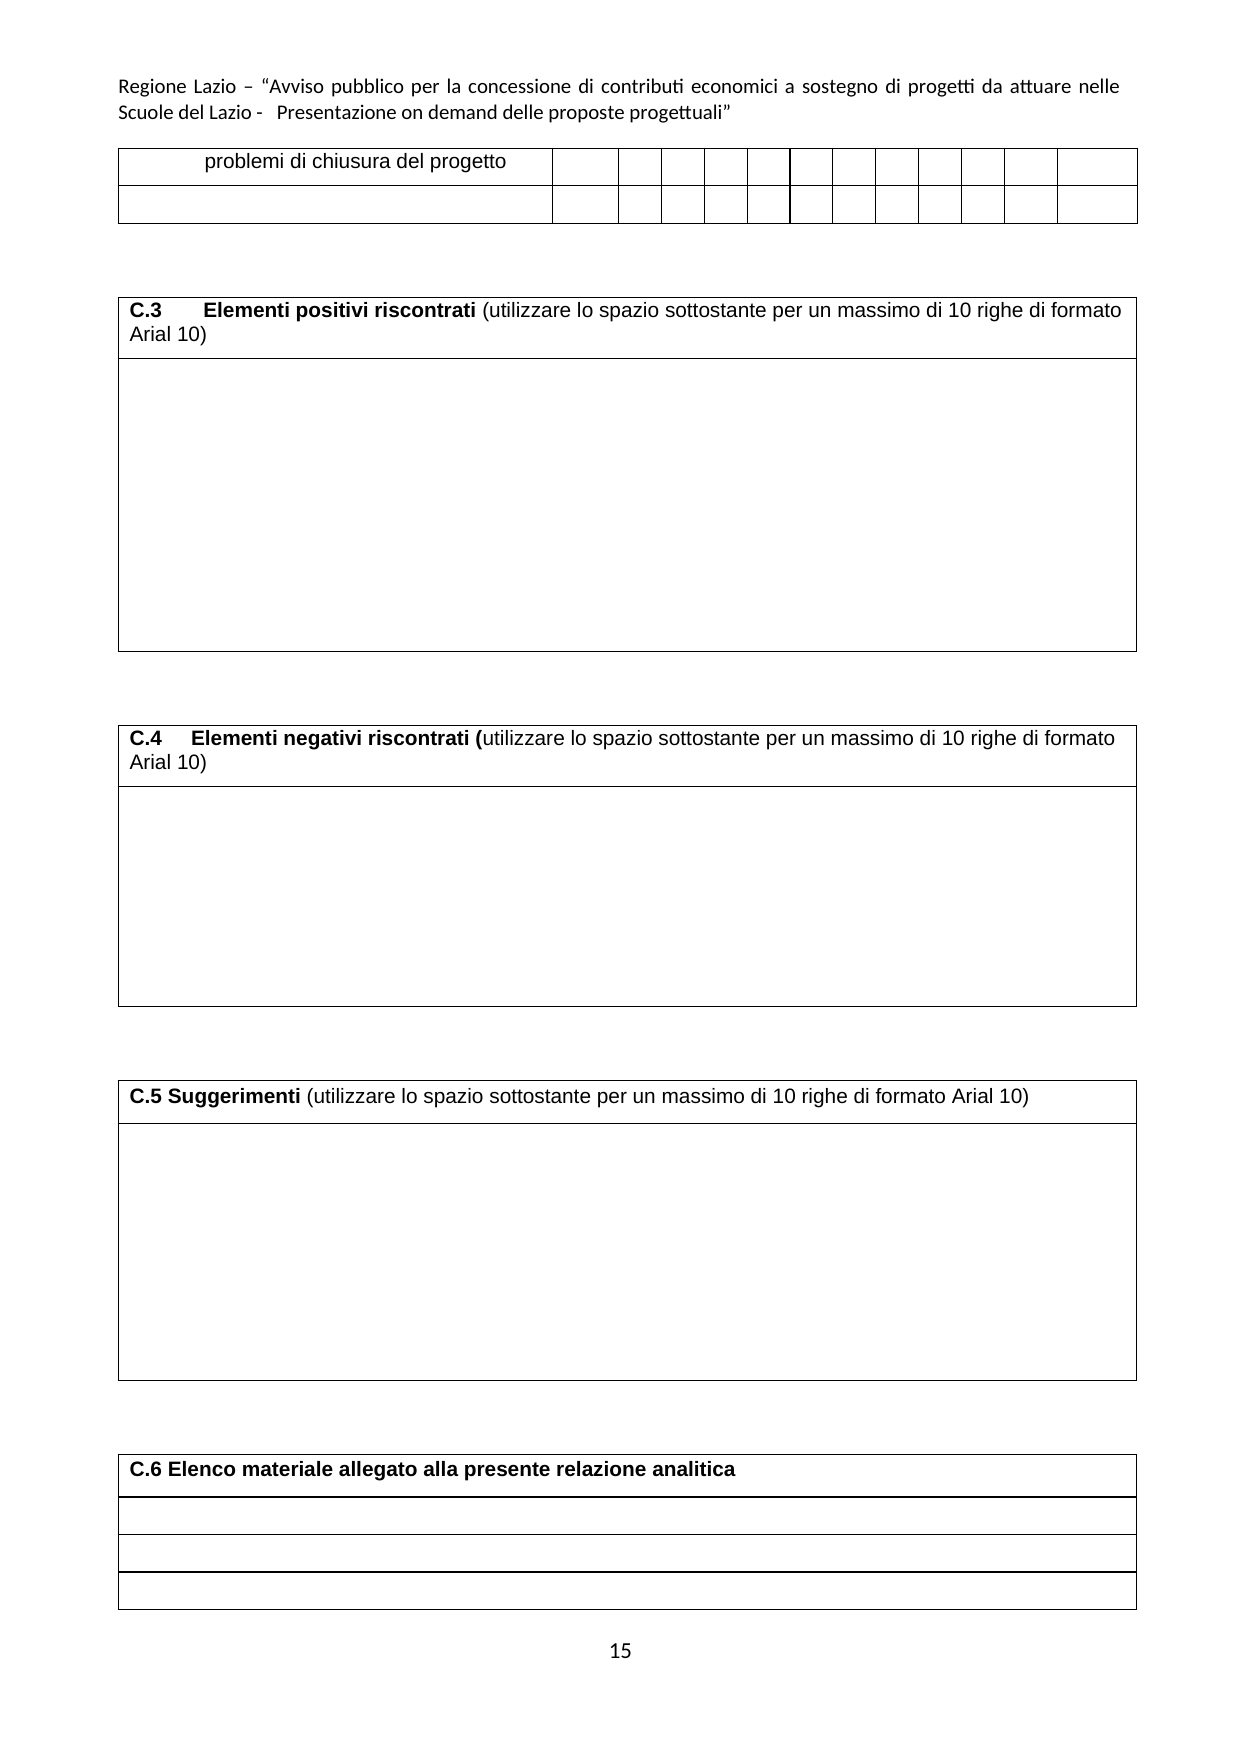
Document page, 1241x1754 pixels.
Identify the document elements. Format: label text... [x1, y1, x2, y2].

table_cell [1058, 186, 1137, 223]
table_cell [119, 1124, 1136, 1379]
table_header C.4 Elementi negativi riscontrati (utilizzare lo spazio sottostante per un massimo di 10 righe di formato Arial 10) [119, 726, 1136, 786]
table_cell [119, 1498, 1136, 1534]
table_cell [119, 787, 1136, 1006]
table_cell [119, 186, 552, 223]
table_cell [791, 149, 832, 185]
table_header C.5 Suggerimenti (utilizzare lo spazio sottostante per un massimo di 10 righe di formato Arial 10) [119, 1081, 1136, 1123]
table_cell [1005, 149, 1057, 185]
table_cell [833, 186, 875, 223]
table_cell [119, 359, 1136, 651]
table_header C.6 Elenco materiale allegato alla presente relazione analitica [119, 1455, 1136, 1496]
table_cell [553, 186, 618, 223]
table_cell [119, 1573, 1136, 1609]
table_cell [619, 149, 661, 185]
table_header C.3 Elementi positivi riscontrati (utilizzare lo spazio sottostante per un massimo di 10 righe di formato Arial 10) [119, 298, 1136, 358]
table_cell [662, 186, 704, 223]
table_cell [748, 186, 789, 223]
table_cell [962, 186, 1004, 223]
table_cell [1058, 149, 1137, 185]
table_cell [833, 149, 875, 185]
table_cell [705, 149, 747, 185]
table_cell [876, 186, 918, 223]
table_cell [553, 149, 618, 185]
table_cell [876, 149, 918, 185]
table_cell [119, 1535, 1136, 1571]
table_cell [791, 186, 832, 223]
table_cell [748, 149, 789, 185]
table_cell [662, 149, 704, 185]
table_cell problemi di chiusura del progetto [119, 149, 552, 185]
table_cell [1005, 186, 1057, 223]
table_cell [619, 186, 661, 223]
table_cell [705, 186, 747, 223]
table_cell [919, 149, 961, 185]
table_cell [919, 186, 961, 223]
table_cell [962, 149, 1004, 185]
